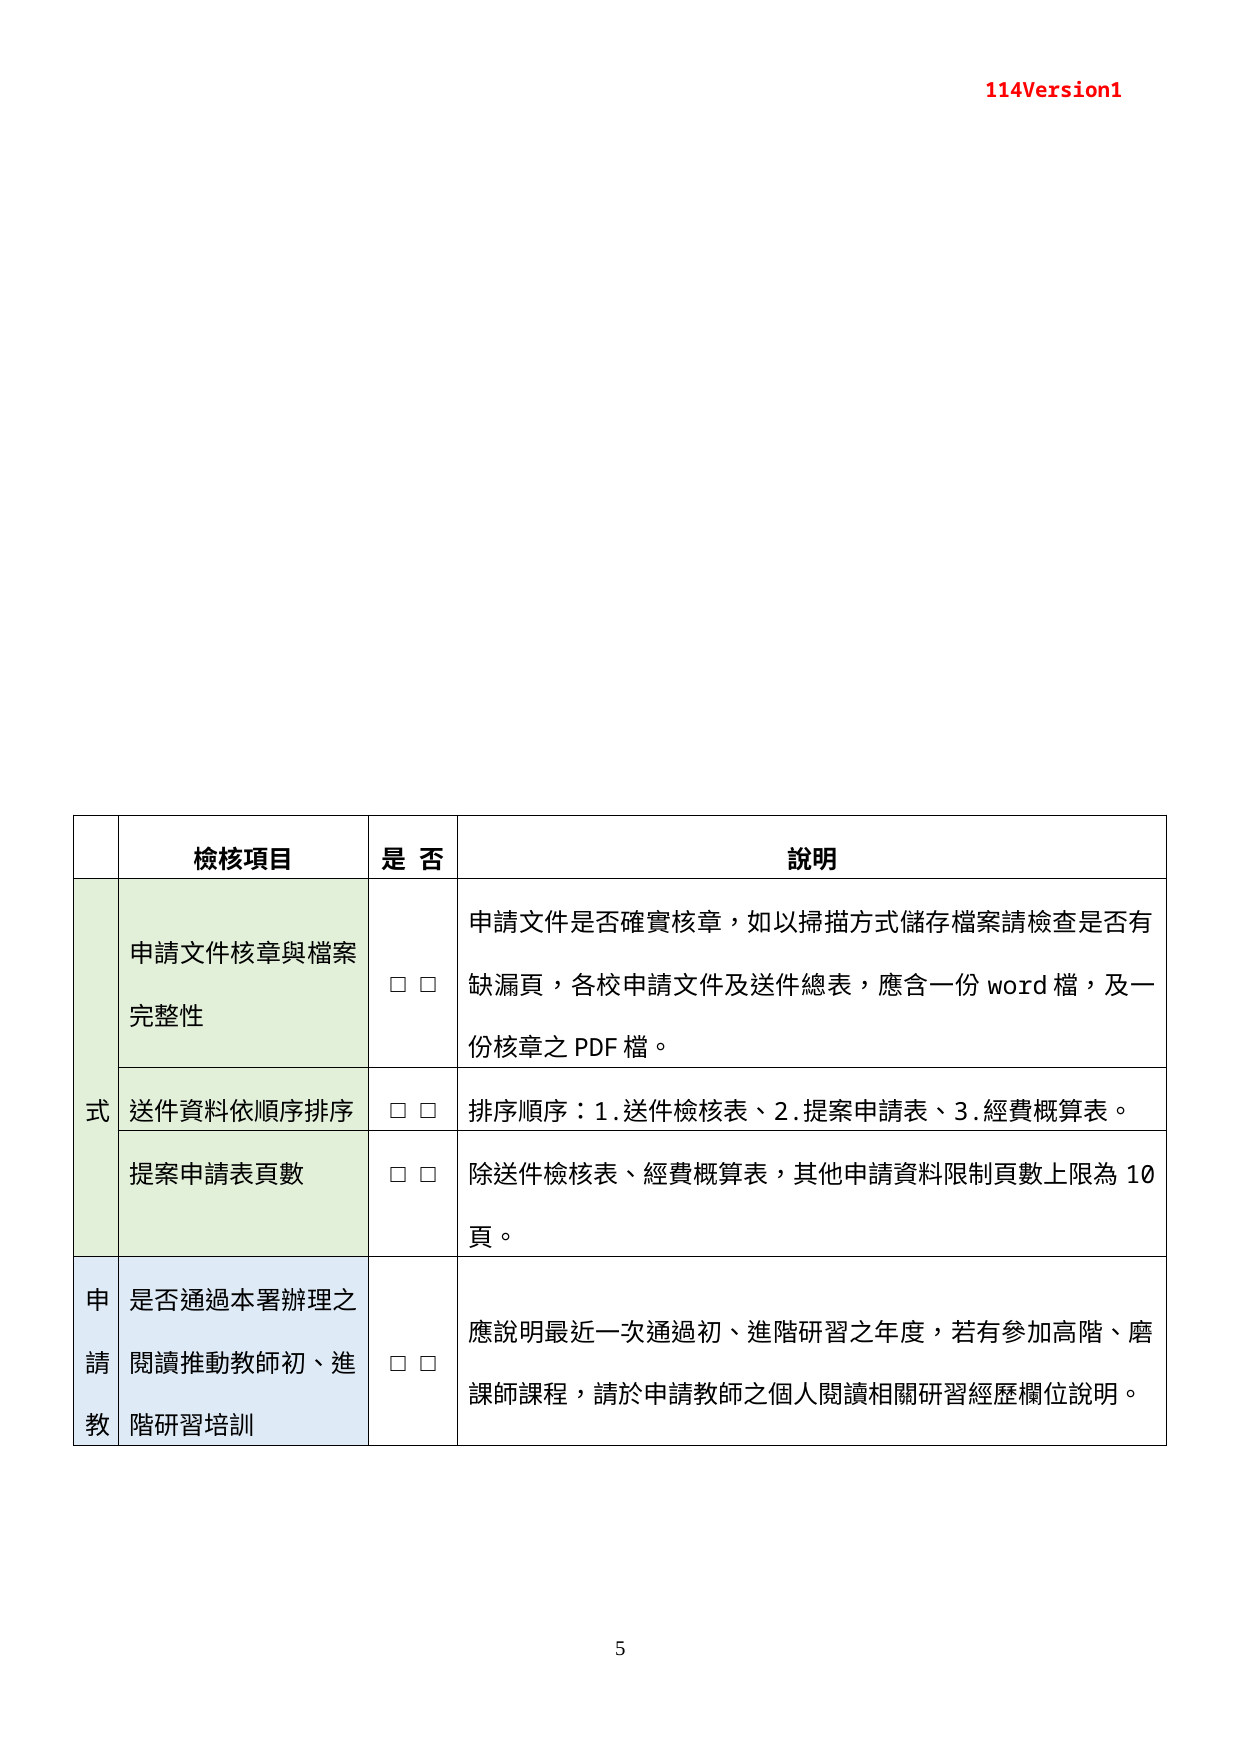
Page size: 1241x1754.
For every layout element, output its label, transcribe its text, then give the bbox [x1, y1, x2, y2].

table_cell 是否通過本署辦理之閱讀推動教師初、進階研習培訓 [119, 1257, 368, 1445]
table_cell 除送件檢核表、經費概算表，其他申請資料限制頁數上限為10頁。 [458, 1131, 1166, 1256]
table_cell 應說明最近一次通過初、進階研習之年度，若有參加高階、磨課師課程，請於申請教師之個人閱讀相關研習經歷欄位說明。 [458, 1257, 1166, 1445]
table_cell 式 [74, 879, 118, 1256]
table_cell 提案申請表頁數 [119, 1131, 368, 1256]
table_header 說明 [458, 816, 1166, 878]
table_cell 申請文件是否確實核章，如以掃描方式儲存檔案請檢查是否有缺漏頁，各校申請文件及送件總表，應含一份word檔，及一份核章之PDF檔。 [458, 879, 1166, 1067]
table_header 檢核項目 [119, 816, 368, 878]
table_cell □ □ [369, 1068, 457, 1130]
table_cell 送件資料依順序排序 [119, 1068, 368, 1130]
table_cell 排序順序：1.送件檢核表、2.提案申請表、3.經費概算表。 [458, 1068, 1166, 1130]
table_cell 申請教 [74, 1257, 118, 1445]
table_header [74, 816, 118, 878]
table_cell □ □ [369, 879, 457, 1067]
table_header 是 否 [369, 816, 457, 878]
table_cell 申請文件核章與檔案完整性 [119, 879, 368, 1067]
table_cell □ □ [369, 1257, 457, 1445]
table_cell □ □ [369, 1131, 457, 1256]
